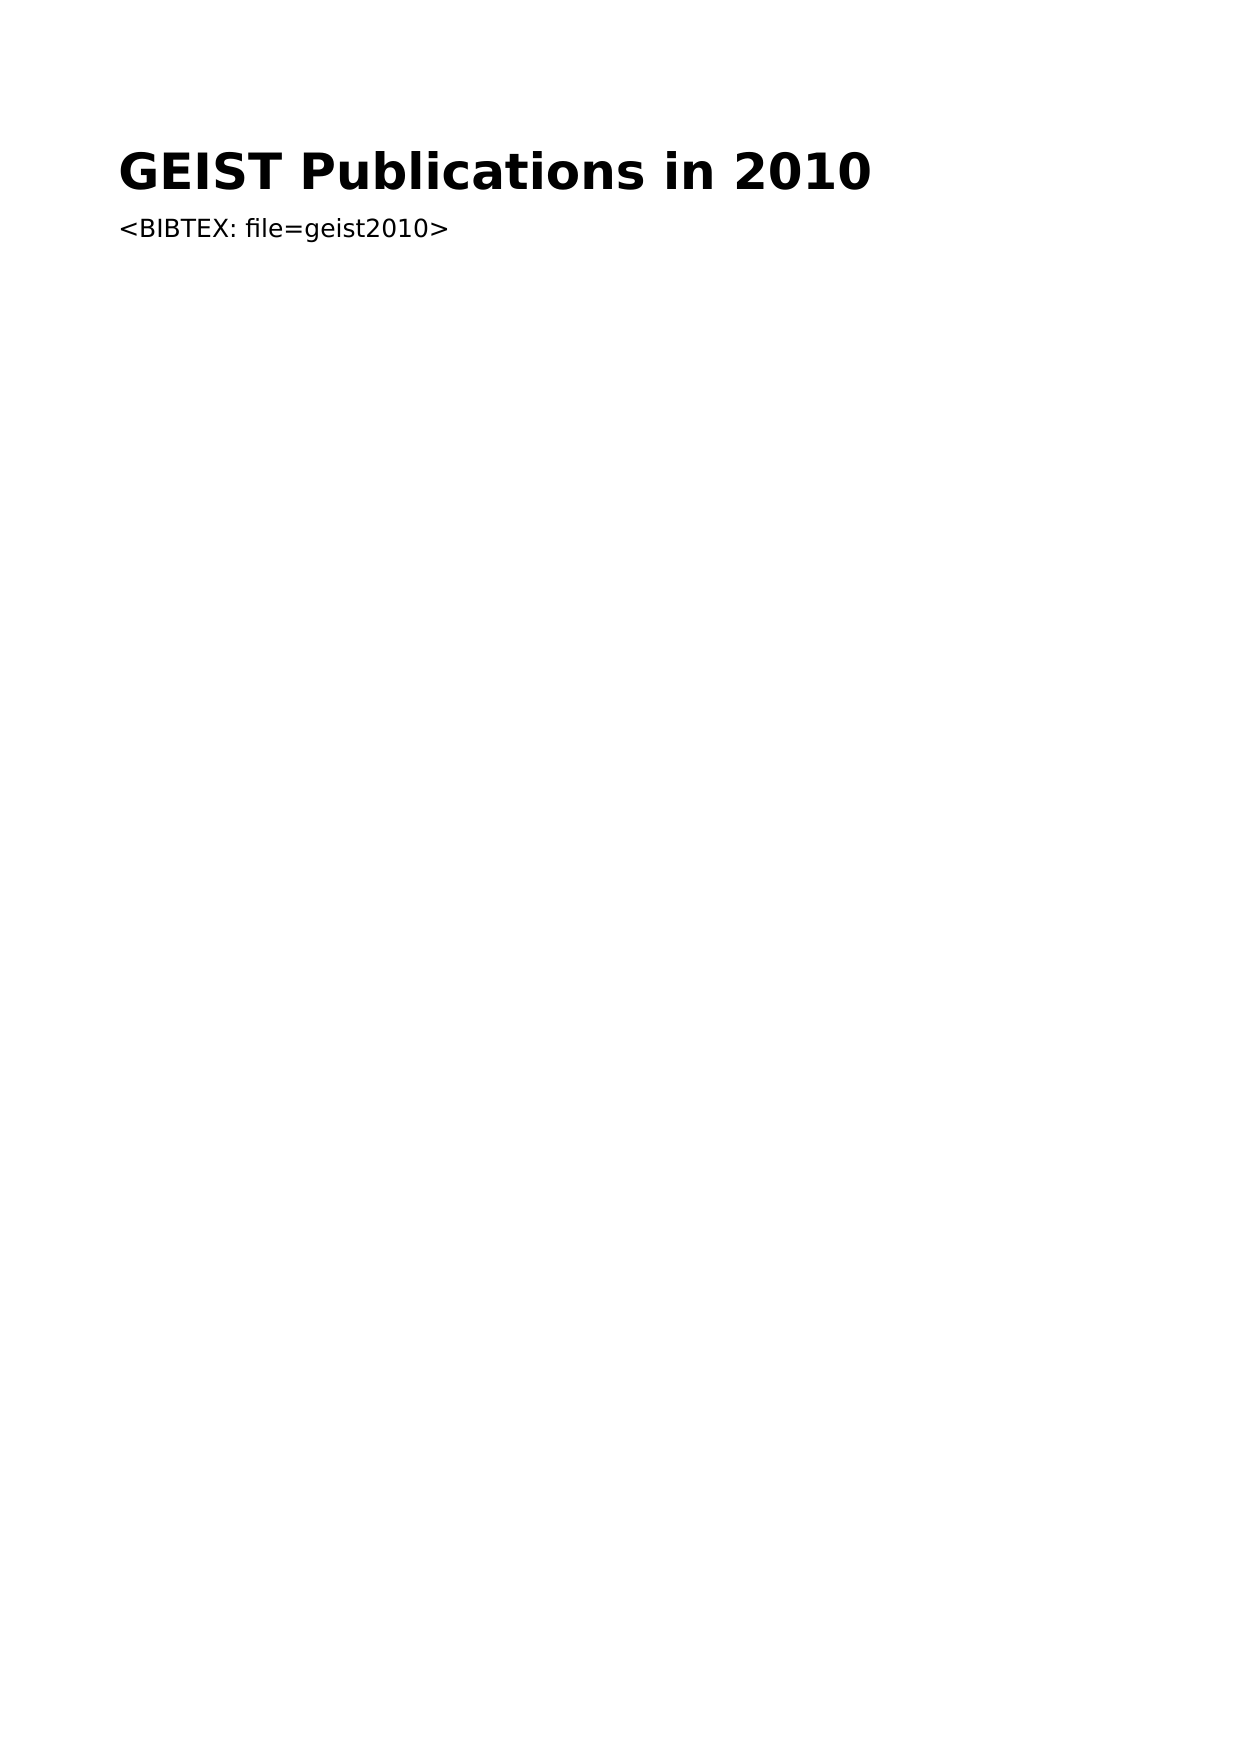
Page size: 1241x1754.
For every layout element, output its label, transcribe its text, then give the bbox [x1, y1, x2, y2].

text <BIBTEX: file=geist2010> [118, 214, 1122, 243]
subtitle GEIST Publications in 2010 [118, 143, 1122, 201]
